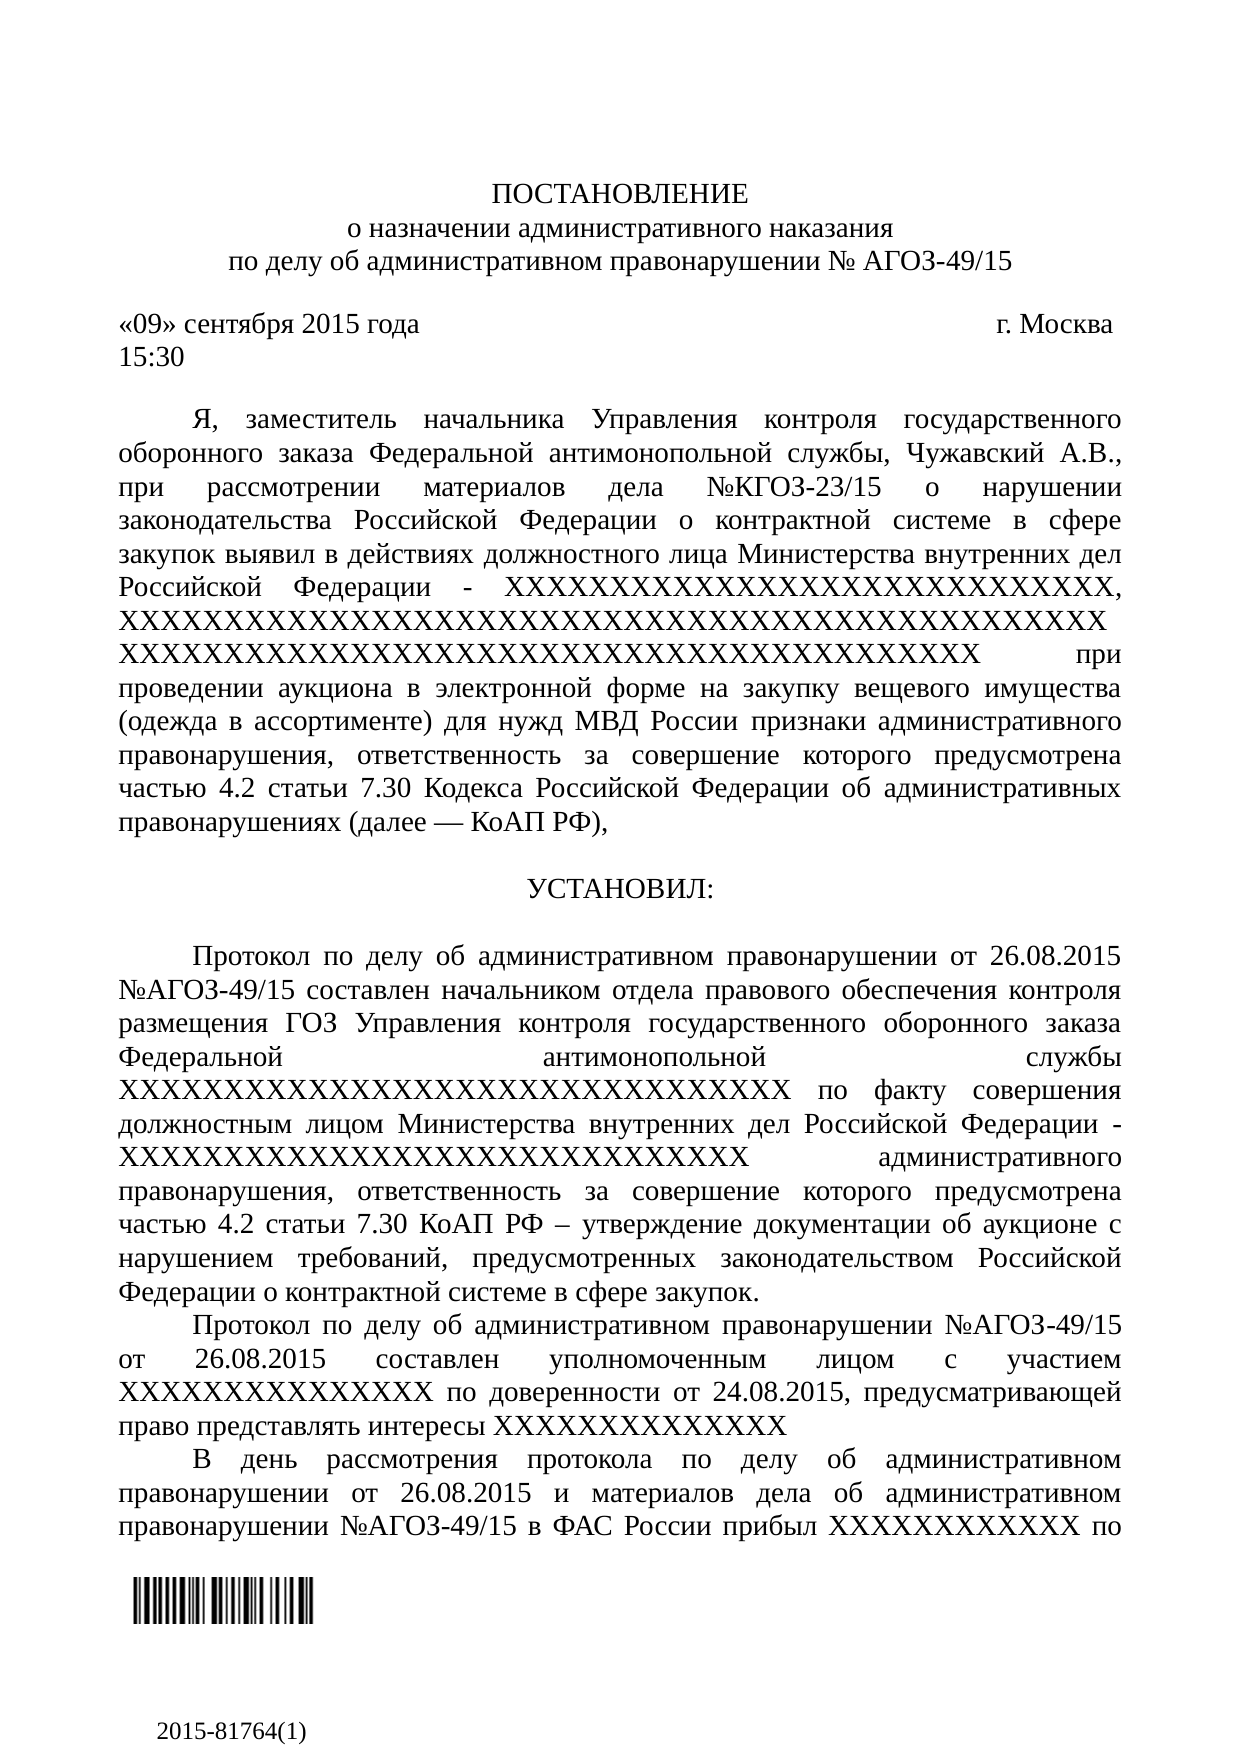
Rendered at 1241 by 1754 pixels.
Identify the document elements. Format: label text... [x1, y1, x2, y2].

text ПОСТАНОВЛЕНИЕ [118, 176, 1122, 210]
text Протокол по делу об административном правонарушении №АГОЗ-49/15 от 26.08.2015 составлен уполномоченным лицом с участием XXXXXXXXXXXXXXX по доверенности от 24.08.2015, предусматривающей право представлять интересы XXXXXXXXXXXXXX [118, 1307, 1122, 1441]
text Я, заместитель начальника Управления контроля государственного оборонного заказа Федеральной антимонопольной службы, Чужавский А.В., при рассмотрении материалов дела №КГОЗ-23/15 о нарушении законодательства Российской Федерации о контрактной системе в сфере закупок выявил в действиях должностного лица Министерства внутренних дел Российской Федерации - XXXXXXXXXXXXXXXXXXXXXXXXXXXXX, XXXXXXXXXXXXXXXXXXXXXXXXXXXXXXXXXXXXXXXXXXXXXXXXXXXXXXXXXXXXXXXXXXXXXXXXXXXXXXXXXXXXXXXX при проведении аукциона в электронной форме на закупку вещевого имущества (одежда в ассортименте) для нужд МВД России признаки административного правонарушения, ответственность за совершение которого предусмотрена частью 4.2 статьи 7.30 Кодекса Российской Федерации об административных правонарушениях (далее — КоАП РФ), [118, 402, 1122, 838]
text Протокол по делу об административном правонарушении от 26.08.2015 №АГОЗ-49/15 составлен начальником отдела правового обеспечения контроля размещения ГОЗ Управления контроля государственного оборонного заказа Федеральной антимонопольной службы XXXXXXXXXXXXXXXXXXXXXXXXXXXXXXXX по факту совершения должностным лицом Министерства внутренних дел Российской Федерации - XXXXXXXXXXXXXXXXXXXXXXXXXXXXXX административного правонарушения, ответственность за совершение которого предусмотрена частью 4.2 статьи 7.30 КоАП РФ – утверждение документации об аукционе с нарушением требований, предусмотренных законодательством Российской Федерации о контрактной системе в сфере закупок. [118, 938, 1122, 1307]
table_header [118, 118, 493, 176]
picture [118, 1577, 331, 1624]
text В день рассмотрения протокола по делу об административном правонарушении от 26.08.2015 и материалов дела об административном правонарушении №АГОЗ-49/15 в ФАС России прибыл XXXXXXXXXXXX по [118, 1441, 1122, 1542]
table_header [493, 118, 1120, 176]
text по делу об административном правонарушении № АГОЗ-49/15 [118, 243, 1122, 277]
text о назначении административного наказания [118, 210, 1122, 243]
text «09» сентября 2015 года г. Москва [118, 306, 1122, 339]
text УСТАНОВИЛ: [118, 871, 1122, 905]
text 15:30 [118, 339, 1122, 373]
